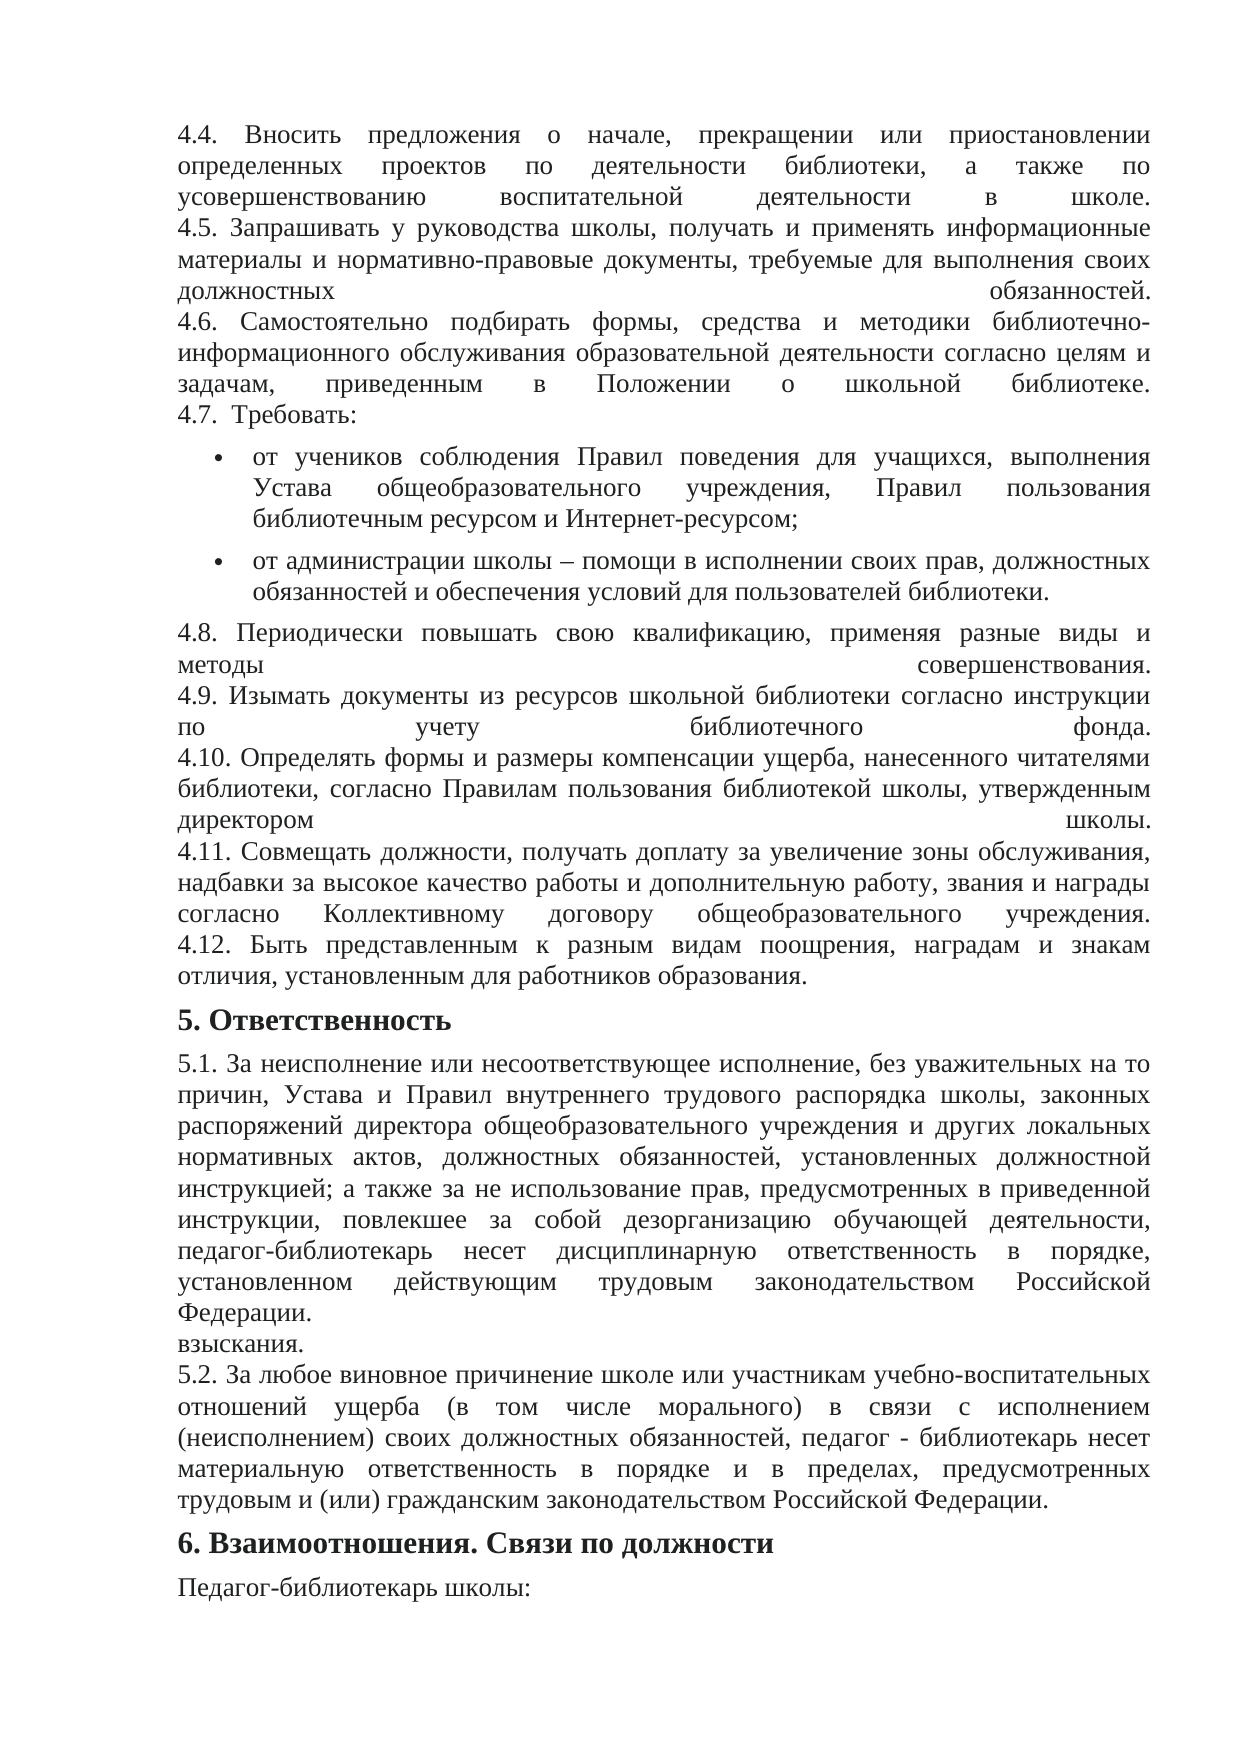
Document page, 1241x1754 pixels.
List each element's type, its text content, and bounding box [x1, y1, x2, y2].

text 5.1. За неисполнение или несоответствующее исполнение, без уважительных на то причин, Устава и Правил внутреннего трудового распорядка школы, законных распоряжений директора общеобразовательного учреждения и других локальных нормативных актов, должностных обязанностей, установленных должностной инструкцией; а также за не использование прав, предусмотренных в приведенной инструкции, повлекшее за собой дезорганизацию обучающей деятельности, педагог-библиотекарь несет дисциплинарную ответственность в порядке, установленном действующим трудовым законодательством Российской Федерации. взыскания. 5.2. За любое виновное причинение школе или участникам учебно-воспитательных отношений ущерба (в том числе морального) в связи с исполнением (неисполнением) своих должностных обязанностей, педагог - библиотекарь несет материальную ответственность в порядке и в пределах, предусмотренных трудовым и (или) гражданским законодательством Российской Федерации. [177, 1047, 1152, 1514]
text 4.8. Периодически повышать свою квалификацию, применяя разные виды и методы совершенствования. 4.9. Изымать документы из ресурсов школьной библиотеки согласно инструкции по учету библиотечного фонда. 4.10. Определять формы и размеры компенсации ущерба, нанесенного читателями библиотеки, согласно Правилам пользования библиотекой школы, утвержденным директором школы. 4.11. Совмещать должности, получать доплату за увеличение зоны обслуживания, надбавки за высокое качество работы и дополнительную работу, звания и награды согласно Коллективному договору общеобразовательного учреждения. 4.12. Быть представленным к разным видам поощрения, наградам и знакам отличия, установленным для работников образования. [177, 617, 1152, 990]
text 5. Ответственность [177, 1001, 1152, 1037]
list от администрации школы – помощи в исполнении своих прав, должностных обязанностей и обеспечения условий для пользователей библиотеки. [215, 544, 1152, 606]
list от учеников соблюдения Правил поведения для учащихся, выполнения Устава общеобразовательного учреждения, Правил пользования библиотечным ресурсом и Интернет-ресурсом; [215, 440, 1152, 533]
text Педагог-библиотекарь школы: [177, 1571, 1152, 1602]
text 4.4. Вносить предложения о начале, прекращении или приостановлении определенных проектов по деятельности библиотеки, а также по усовершенствованию воспитательной деятельности в школе. 4.5. Запрашивать у руководства школы, получать и применять информационные материалы и нормативно-правовые документы, требуемые для выполнения своих должностных обязанностей. 4.6. Самостоятельно подбирать формы, средства и методики библиотечно-информационного обслуживания образовательной деятельности согласно целям и задачам, приведенным в Положении о школьной библиотеке. 4.7. Требовать: [177, 118, 1152, 429]
text 6. Взаимоотношения. Связи по должности [177, 1525, 1152, 1561]
